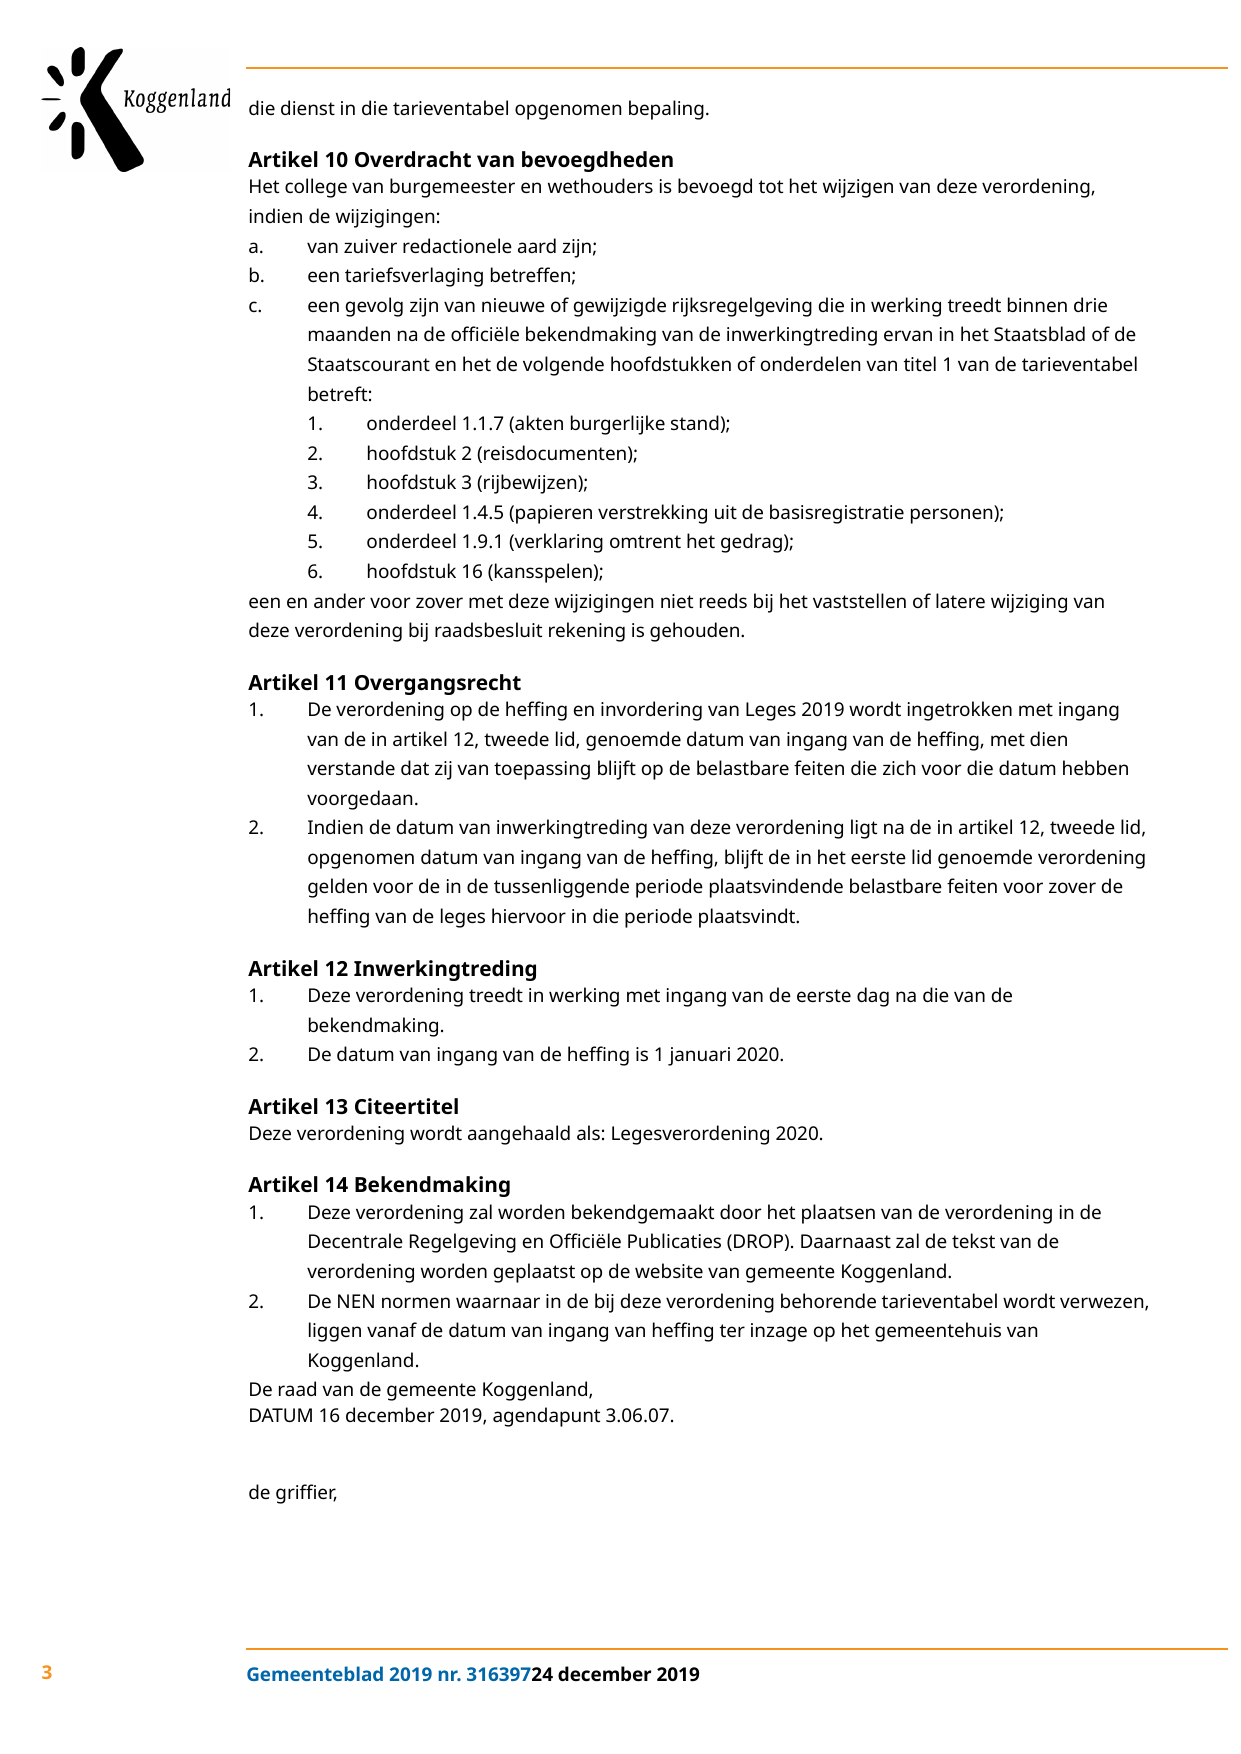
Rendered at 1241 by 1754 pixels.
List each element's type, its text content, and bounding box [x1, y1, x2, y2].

text de griffier, [248, 1479, 1152, 1505]
list De verordening op de heffing en invordering van Leges 2019 wordt ingetrokken met ingang van de in artikel 12, tweede lid, genoemde datum van ingang van de heffing, met dien verstande dat zij van toepassing blijft op de belastbare feiten die zich voor die datum hebben voorgedaan. [248, 696, 1152, 811]
text Het college van burgemeester en wethouders is bevoegd tot het wijzigen van deze verordening, indien de wijzigingen: [248, 174, 1152, 229]
list Deze verordening treedt in werking met ingang van de eerste dag na die van de bekendmaking. [248, 982, 1152, 1037]
list onderdeel 1.9.1 (verklaring omtrent het gedrag); [307, 529, 1152, 554]
text Artikel 14 Bekendmaking [248, 1171, 1152, 1199]
text die dienst in die tarieventabel opgenomen bepaling. [248, 95, 1152, 121]
text een en ander voor zover met deze wijzigingen niet reeds bij het vaststellen of latere wijziging van deze verordening bij raadsbesluit rekening is gehouden. [248, 588, 1152, 643]
list een gevolg zijn van nieuwe of gewijzigde rijksregelgeving die in werking treedt binnen drie maanden na de officiële bekendmaking van de inwerkingtreding ervan in het Staatsblad of de Staatscourant en het de volgende hoofdstukken of onderdelen van titel 1 van de tarieventabel betreft: [248, 292, 1152, 406]
list De NEN normen waarnaar in de bij deze verordening behorende tarieventabel wordt verwezen, liggen vanaf de datum van ingang van heffing ter inzage op het gemeentehuis van Koggenland. [248, 1288, 1152, 1373]
list Indien de datum van inwerkingtreding van deze verordening ligt na de in artikel 12, tweede lid, opgenomen datum van ingang van de heffing, blijft de in het eerste lid genoemde verordening gelden voor de in de tussenliggende periode plaatsvindende belastbare feiten voor zover de heffing van de leges hiervoor in die periode plaatsvindt. [248, 814, 1152, 929]
list een tariefsverlaging betreffen; [248, 262, 1152, 288]
list hoofdstuk 2 (reisdocumenten); [307, 440, 1152, 466]
text Artikel 12 Inwerkingtreding [248, 954, 1152, 982]
text Artikel 13 Citeertitel [248, 1092, 1152, 1120]
list van zuiver redactionele aard zijn; [248, 233, 1152, 258]
list onderdeel 1.4.5 (papieren verstrekking uit de basisregistratie personen); [307, 499, 1152, 525]
text Artikel 11 Overgangsrecht [248, 668, 1152, 696]
list De datum van ingang van de heffing is 1 januari 2020. [248, 1041, 1152, 1067]
list onderdeel 1.1.7 (akten burgerlijke stand); [307, 410, 1152, 436]
text Artikel 10 Overdracht van bevoegdheden [248, 145, 1152, 174]
list hoofdstuk 3 (rijbewijzen); [307, 469, 1152, 495]
text De raad van de gemeente Koggenland, [248, 1377, 1152, 1402]
text Deze verordening wordt aangehaald als: Legesverordening 2020. [248, 1120, 1152, 1146]
list hoofdstuk 16 (kansspelen); [307, 558, 1152, 584]
text DATUM 16 december 2019, agendapunt 3.06.07. [248, 1402, 1152, 1428]
list Deze verordening zal worden bekendgemaakt door het plaatsen van de verordening in de Decentrale Regelgeving en Officiële Publicaties (DROP). Daarnaast zal de tekst van de verordening worden geplaatst op de website van gemeente Koggenland. [248, 1199, 1152, 1284]
picture [41, 47, 231, 172]
